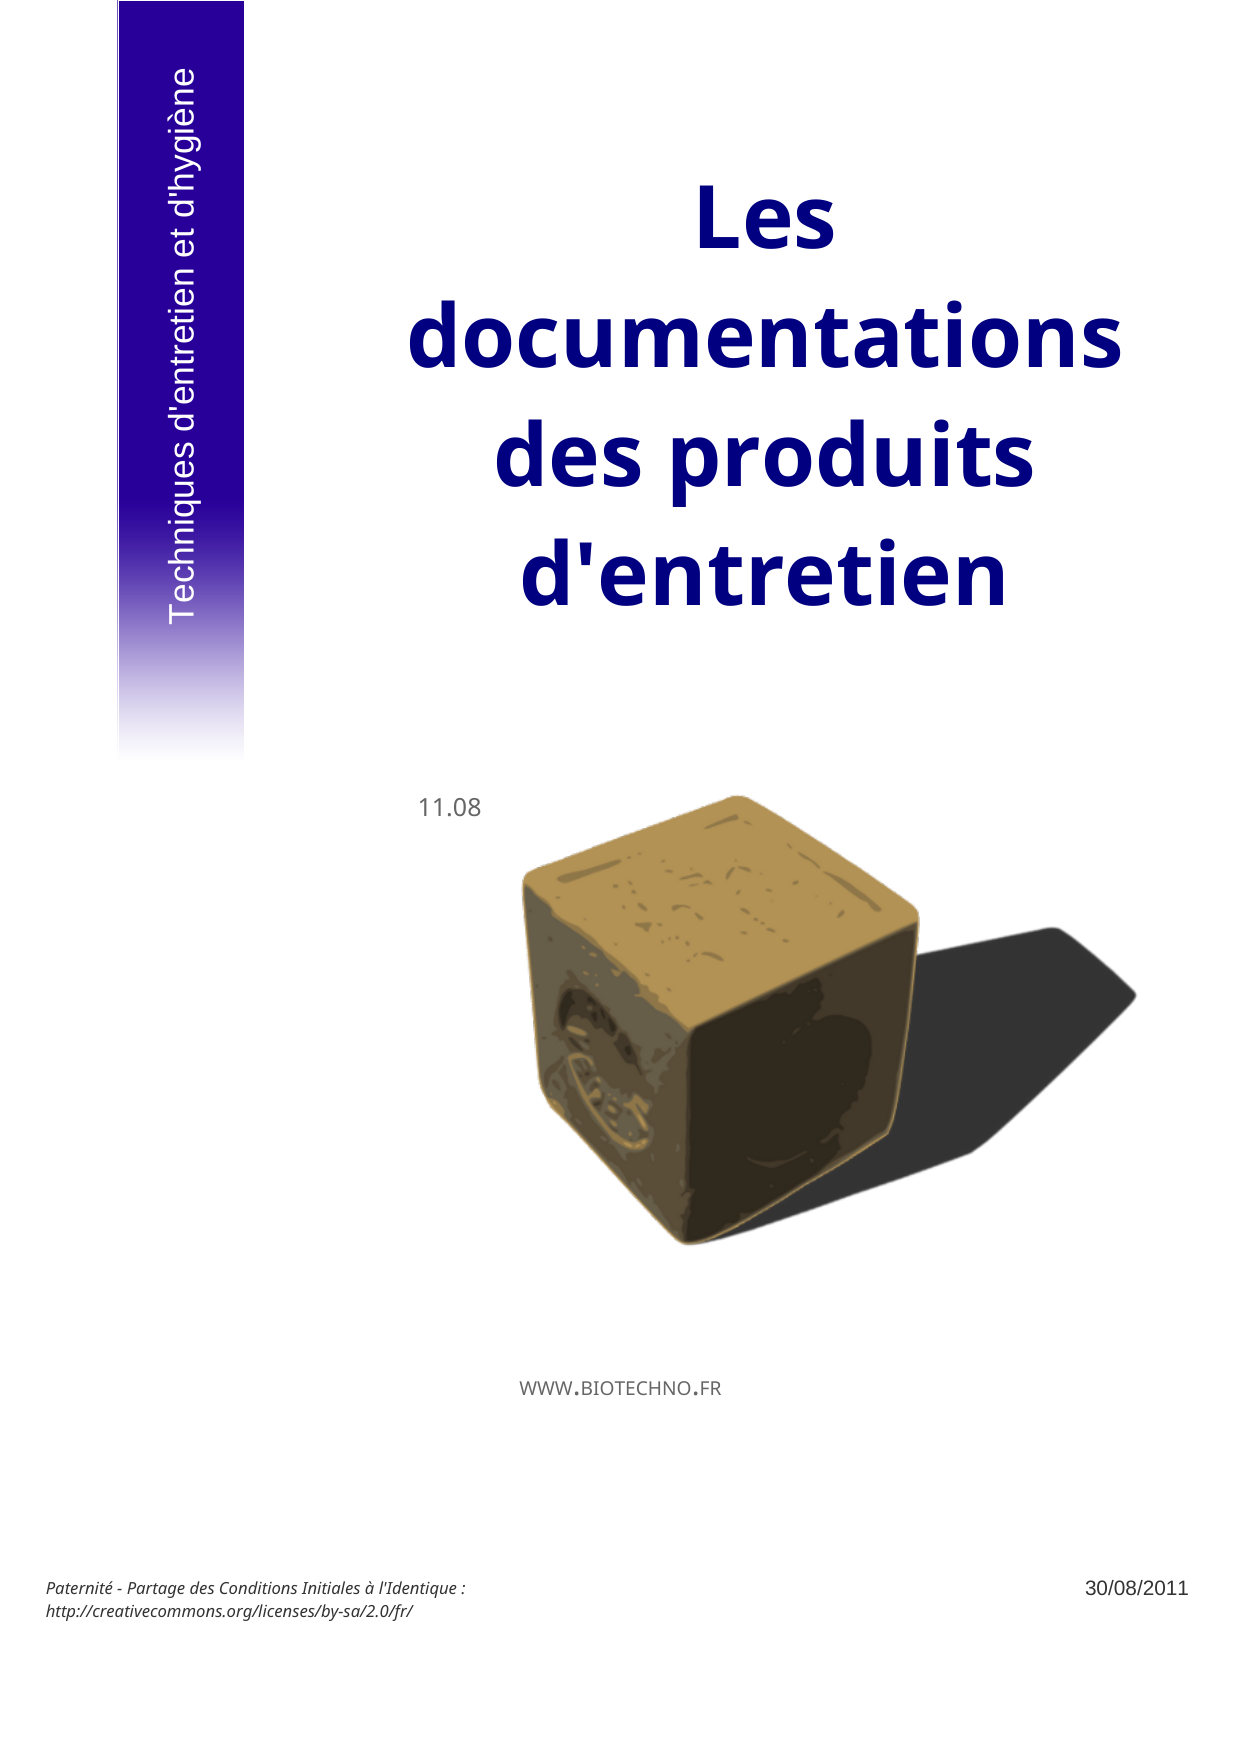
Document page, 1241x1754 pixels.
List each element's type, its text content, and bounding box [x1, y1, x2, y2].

text www.biotechno.fr [279, 1364, 962, 1404]
picture [119, 1, 244, 760]
text 11.08 [186, 789, 481, 824]
text 30/08/2011 [893, 1577, 1189, 1600]
text Paternité - Partage des Conditions Initiales à l'Identique : http://creativecommons.org/licenses/by-sa/2.0/fr/ [46, 1577, 680, 1622]
picture [504, 788, 1148, 1257]
title Les documentations des produits d'entretien [327, 155, 1202, 631]
text Techniques d'entretien et d'hygiène [132, 68, 229, 625]
